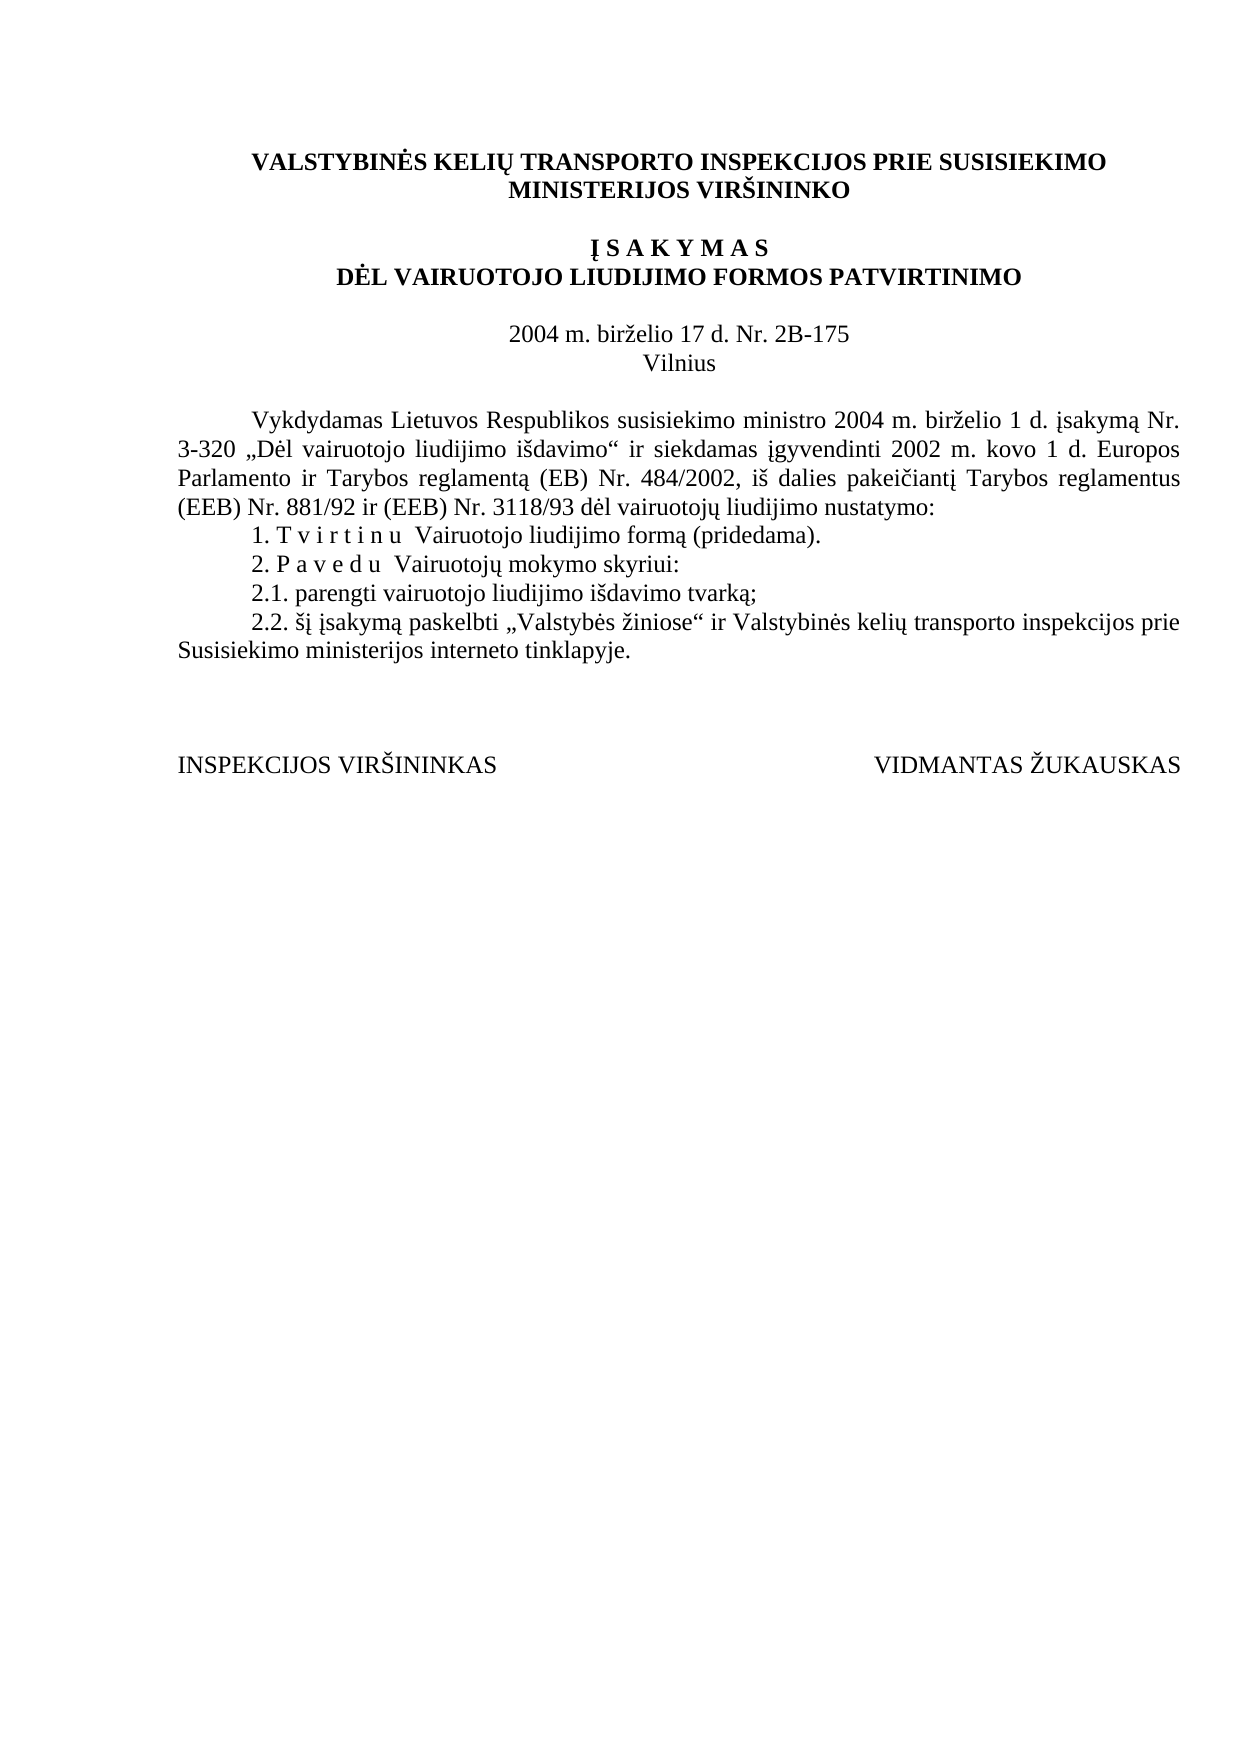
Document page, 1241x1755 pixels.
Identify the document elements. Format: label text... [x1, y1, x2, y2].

text 2.1. parengti vairuotojo liudijimo išdavimo tvarką; [177, 578, 1181, 607]
text INSPEKCIJOS VIRŠININKAS VIDMANTAS ŽUKAUSKAS [177, 751, 1181, 779]
text 2. Pavedu Vairuotojų mokymo skyriui: [177, 549, 1181, 578]
text 1. Tvirtinu Vairuotojo liudijimo formą (pridedama). [177, 521, 1181, 549]
text Į S A K Y M A S [177, 233, 1181, 262]
text VALSTYBINĖS KELIŲ TRANSPORTO INSPEKCIJOS PRIE SUSISIEKIMO MINISTERIJOS VIRŠININKO [177, 147, 1181, 204]
text Vykdydamas Lietuvos Respublikos susisiekimo ministro 2004 m. birželio 1 d. įsakymą Nr. 3-320 „Dėl vairuotojo liudijimo išdavimo“ ir siekdamas įgyvendinti 2002 m. kovo 1 d. Europos Parlamento ir Tarybos reglamentą (EB) Nr. 484/2002, iš dalies pakeičiantį Tarybos reglamentus (EEB) Nr. 881/92 ir (EEB) Nr. 3118/93 dėl vairuotojų liudijimo nustatymo: [177, 406, 1181, 521]
text 2004 m. birželio 17 d. Nr. 2B-175 [177, 319, 1181, 348]
text 2.2. šį įsakymą paskelbti „Valstybės žiniose“ ir Valstybinės kelių transporto inspekcijos prie Susisiekimo ministerijos interneto tinklapyje. [177, 607, 1181, 664]
text Vilnius [177, 348, 1181, 377]
text DĖL VAIRUOTOJO LIUDIJIMO FORMOS PATVIRTINIMO [177, 262, 1181, 291]
